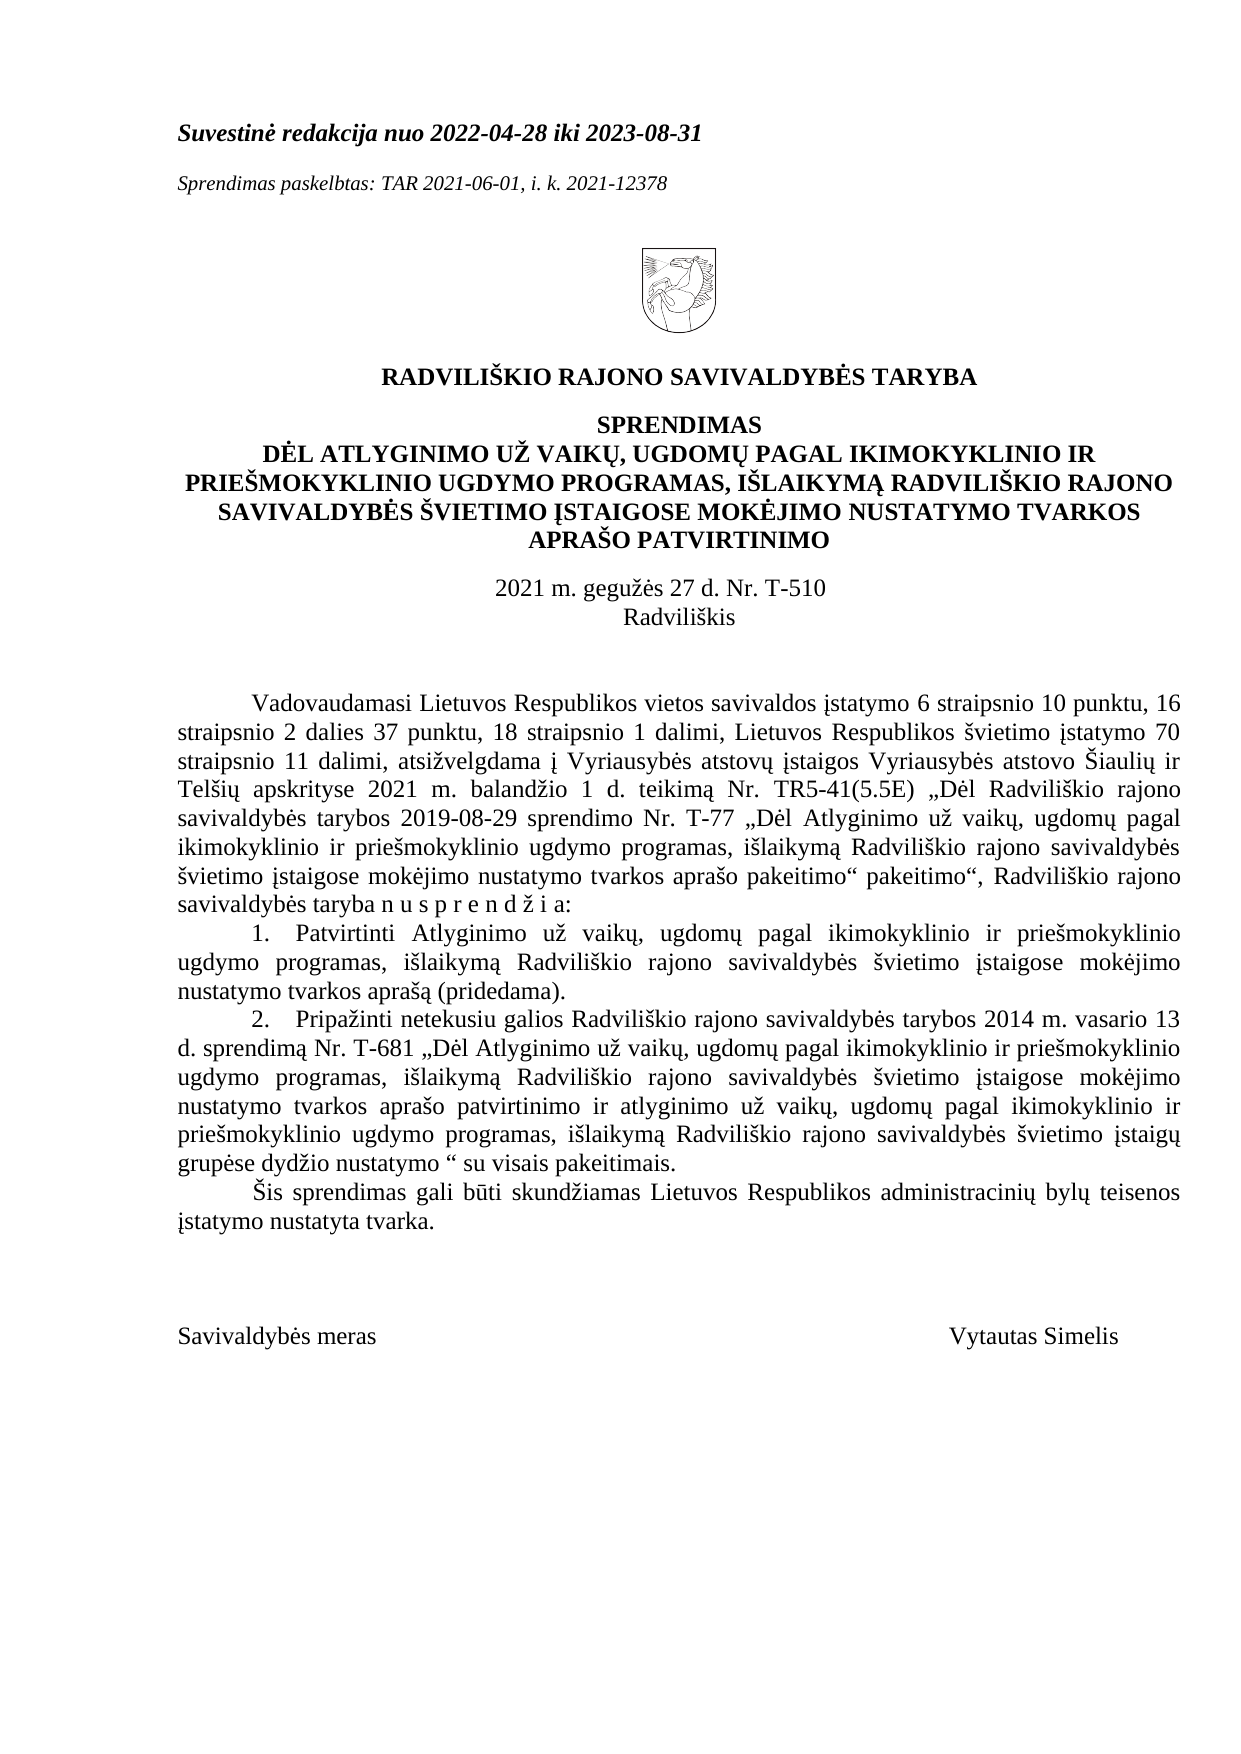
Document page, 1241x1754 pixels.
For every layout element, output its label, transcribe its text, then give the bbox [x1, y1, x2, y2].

text 1. Patvirtinti Atlyginimo už vaikų, ugdomų pagal ikimokyklinio ir priešmokyklinio ugdymo programas, išlaikymą Radviliškio rajono savivaldybės švietimo įstaigose mokėjimo nustatymo tvarkos aprašą (pridedama). [177, 918, 1181, 1004]
text SPRENDIMAS [177, 410, 1181, 439]
text 2. Pripažinti netekusiu galios Radviliškio rajono savivaldybės tarybos 2014 m. vasario 13 d. sprendimą Nr. T-681 „Dėl Atlyginimo už vaikų, ugdomų pagal ikimokyklinio ir priešmokyklinio ugdymo programas, išlaikymą Radviliškio rajono savivaldybės švietimo įstaigose mokėjimo nustatymo tvarkos aprašo patvirtinimo ir atlyginimo už vaikų, ugdomų pagal ikimokyklinio ir priešmokyklinio ugdymo programas, išlaikymą Radviliškio rajono savivaldybės švietimo įstaigų grupėse dydžio nustatymo “ su visais pakeitimais. [177, 1004, 1181, 1177]
text RADVILIŠKIO RAJONO SAVIVALDYBĖS TARYBA [177, 362, 1181, 391]
text Suvestinė redakcija nuo 2022-04-28 iki 2023-08-31 [177, 118, 1181, 147]
text Šis sprendimas gali būti skundžiamas Lietuvos Respublikos administracinių bylų teisenos įstatymo nustatyta tvarka. [177, 1177, 1181, 1234]
text Radviliškis [177, 602, 1181, 631]
text DĖL ATLYGINIMO UŽ VAIKŲ, UGDOMŲ PAGAL IKIMOKYKLINIO IR PRIEŠMOKYKLINIO UGDYMO PROGRAMAS, IŠLAIKYMĄ RADVILIŠKIO RAJONO SAVIVALDYBĖS ŠVIETIMO ĮSTAIGOSE MOKĖJIMO NUSTATYMO TVARKOS APRAŠO PATVIRTINIMO [177, 439, 1181, 554]
text 2021 m. gegužės 27 d. Nr. T-510 [140, 573, 1181, 602]
text Savivaldybės meras Vytautas Simelis [177, 1321, 1181, 1349]
text Vadovaudamasi Lietuvos Respublikos vietos savivaldos įstatymo 6 straipsnio 10 punktu, 16 straipsnio 2 dalies 37 punktu, 18 straipsnio 1 dalimi, Lietuvos Respublikos švietimo įstatymo 70 straipsnio 11 dalimi, atsižvelgdama į Vyriausybės atstovų įstaigos Vyriausybės atstovo Šiaulių ir Telšių apskrityse 2021 m. balandžio 1 d. teikimą Nr. TR5-41(5.5E) „Dėl Radviliškio rajono savivaldybės tarybos 2019-08-29 sprendimo Nr. T-77 „Dėl Atlyginimo už vaikų, ugdomų pagal ikimokyklinio ir priešmokyklinio ugdymo programas, išlaikymą Radviliškio rajono savivaldybės švietimo įstaigose mokėjimo nustatymo tvarkos aprašo pakeitimo“ pakeitimo“, Radviliškio rajono savivaldybės taryba nusprendžia: [177, 688, 1181, 918]
text Sprendimas paskelbtas: TAR 2021-06-01, i. k. 2021-12378 [177, 171, 1181, 195]
